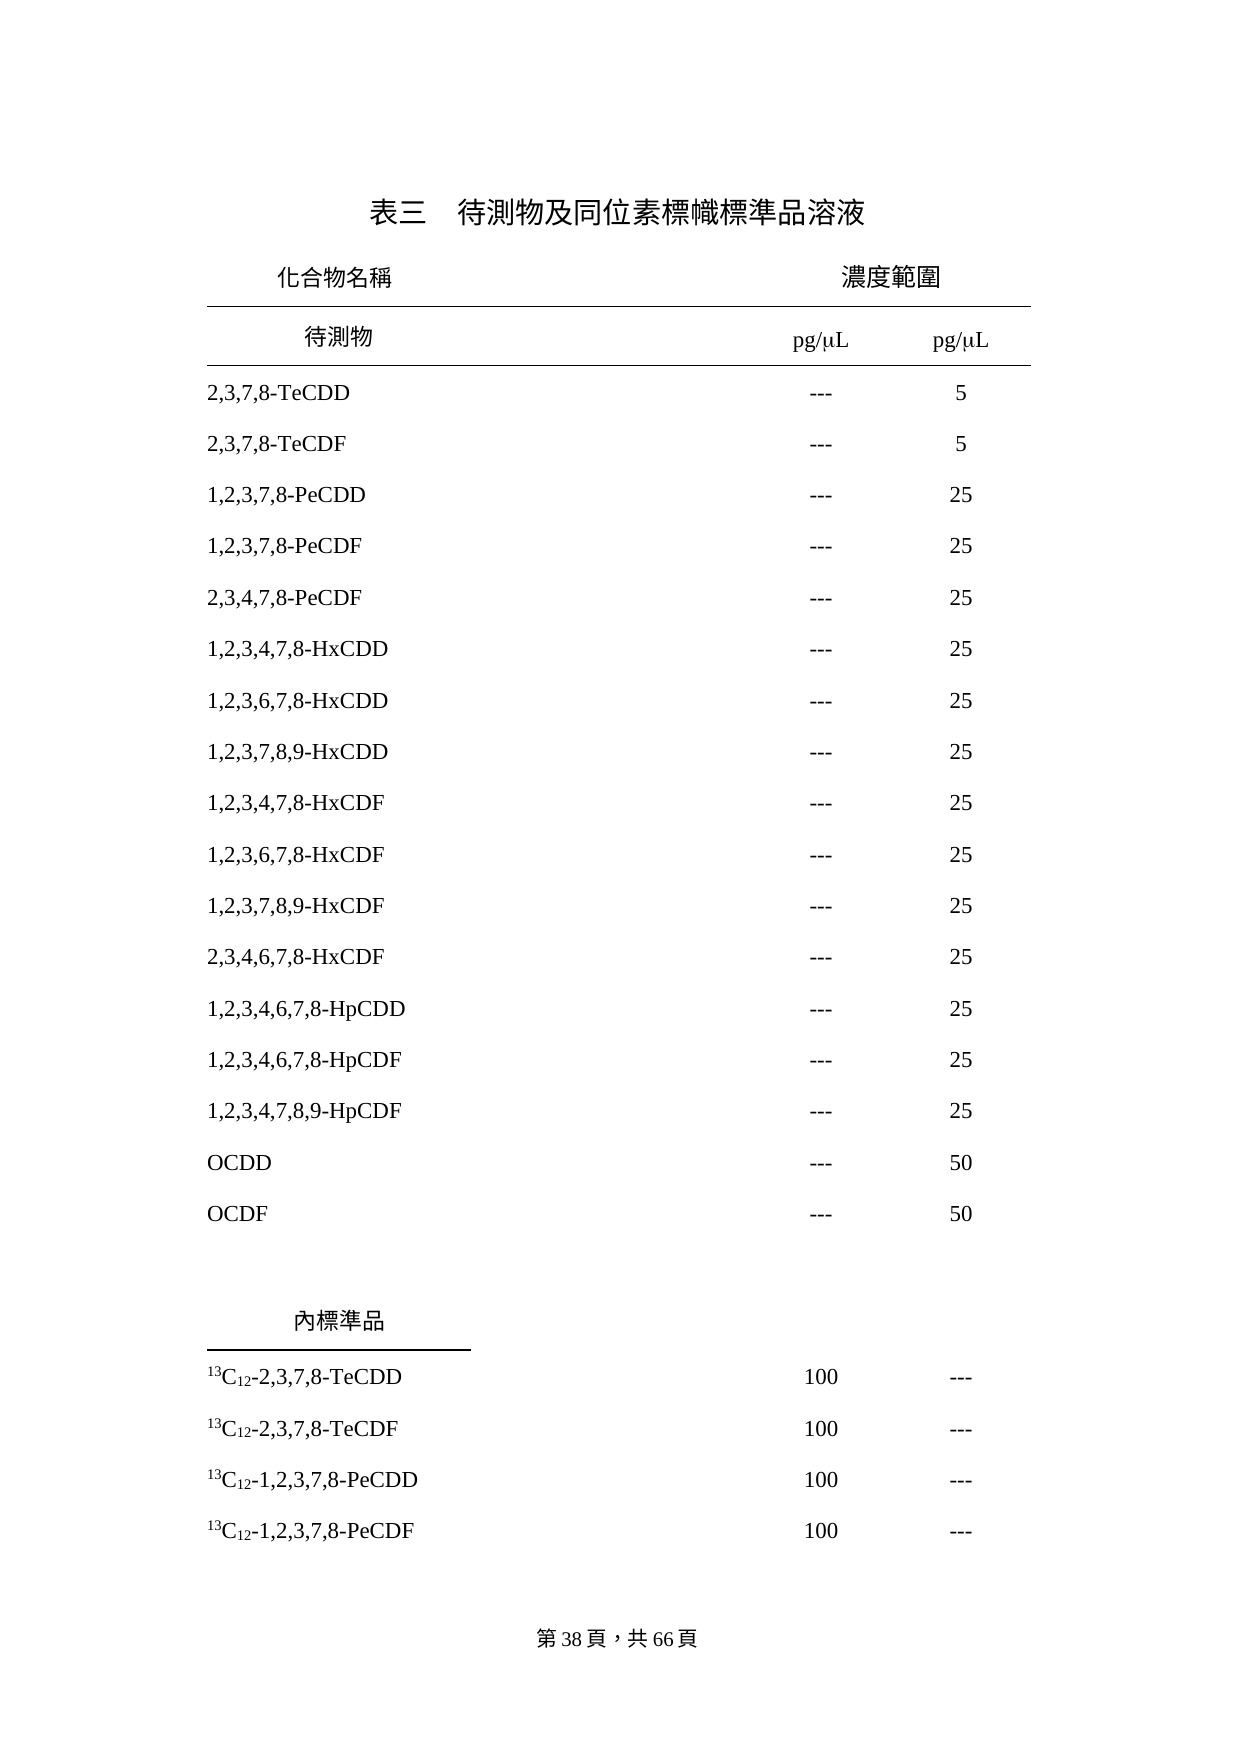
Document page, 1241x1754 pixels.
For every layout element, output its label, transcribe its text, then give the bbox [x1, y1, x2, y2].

table_cell [611, 1349, 751, 1402]
table_cell 1,2,3,7,8-PeCDF [207, 520, 471, 571]
table_cell [207, 1239, 471, 1290]
table_cell --- [751, 931, 891, 982]
table_header 濃度範圍 [751, 245, 1031, 306]
table_cell [471, 1402, 611, 1453]
table_cell 5 [891, 366, 1031, 417]
table_cell [471, 418, 611, 469]
table_cell --- [751, 469, 891, 520]
table_cell 13C12-2,3,7,8-TeCDD [207, 1351, 471, 1402]
table_cell [471, 1034, 611, 1085]
table_cell 25 [891, 623, 1031, 674]
table_cell [611, 777, 751, 828]
table_cell --- [751, 828, 891, 879]
table_cell [611, 307, 751, 365]
table_cell --- [891, 1454, 1031, 1505]
table_cell [471, 828, 611, 879]
table_cell [611, 828, 751, 879]
table_cell 5 [891, 418, 1031, 469]
table_cell pg/L [751, 307, 891, 365]
table_cell --- [751, 1085, 891, 1136]
table_cell [471, 366, 611, 417]
table_cell 25 [891, 1085, 1031, 1136]
table_cell 待測物 [207, 307, 471, 365]
table_cell [611, 469, 751, 520]
table_cell [891, 1239, 1031, 1290]
table_cell [751, 1290, 891, 1349]
table_cell --- [891, 1402, 1031, 1453]
table_cell [611, 1034, 751, 1085]
table_cell 25 [891, 571, 1031, 623]
table_cell 50 [891, 1188, 1031, 1239]
table_cell --- [751, 674, 891, 726]
table_cell 2,3,4,7,8-PeCDF [207, 571, 471, 623]
table_cell --- [751, 1188, 891, 1239]
table_cell [471, 880, 611, 931]
table_cell 1,2,3,7,8-PeCDD [207, 469, 471, 520]
table_cell 50 [891, 1136, 1031, 1188]
table_cell 25 [891, 520, 1031, 571]
table_cell [471, 1290, 611, 1349]
table_cell [471, 307, 611, 365]
table_cell OCDD [207, 1136, 471, 1188]
table_cell [611, 1239, 751, 1290]
table_cell --- [751, 982, 891, 1034]
table_cell pg/L [891, 307, 1031, 365]
table_cell [471, 520, 611, 571]
table_cell 100 [751, 1349, 891, 1402]
table_cell 100 [751, 1505, 891, 1556]
table_cell 1,2,3,4,6,7,8-HpCDF [207, 1034, 471, 1085]
table_cell 1,2,3,4,7,8,9-HpCDF [207, 1085, 471, 1136]
table_cell [611, 982, 751, 1034]
table_cell 1,2,3,7,8,9-HxCDD [207, 726, 471, 777]
table_cell [471, 571, 611, 623]
table_cell [471, 931, 611, 982]
table_cell 1,2,3,4,7,8-HxCDF [207, 777, 471, 828]
table_cell [611, 520, 751, 571]
table_cell [471, 1349, 611, 1402]
table_cell --- [891, 1349, 1031, 1402]
table_cell 2,3,7,8-TeCDD [207, 366, 471, 417]
table_cell 1,2,3,4,7,8-HxCDD [207, 623, 471, 674]
table_cell 內標準品 [207, 1290, 471, 1349]
table_cell 1,2,3,4,6,7,8-HpCDD [207, 982, 471, 1034]
table_cell 25 [891, 828, 1031, 879]
table_cell 1,2,3,7,8,9-HxCDF [207, 880, 471, 931]
table_cell [471, 1136, 611, 1188]
table_cell --- [751, 623, 891, 674]
table_cell 25 [891, 777, 1031, 828]
table_cell [611, 1505, 751, 1556]
table_cell --- [751, 520, 891, 571]
table_cell --- [751, 880, 891, 931]
table_cell [611, 623, 751, 674]
text 表三 待測物及同位素標幟標準品溶液 [148, 190, 1087, 232]
table_cell [611, 1136, 751, 1188]
table_cell [471, 674, 611, 726]
table_cell 13C12-1,2,3,7,8-PeCDF [207, 1505, 471, 1556]
table_cell [471, 1188, 611, 1239]
table_cell --- [751, 366, 891, 417]
table_cell --- [751, 777, 891, 828]
table_cell 1,2,3,6,7,8-HxCDF [207, 828, 471, 879]
table_cell 25 [891, 880, 1031, 931]
table_cell 25 [891, 982, 1031, 1034]
table_cell [611, 1290, 751, 1349]
table_cell 1,2,3,6,7,8-HxCDD [207, 674, 471, 726]
table_cell [611, 880, 751, 931]
table_cell [611, 1402, 751, 1453]
table_cell 13C12-1,2,3,7,8-PeCDD [207, 1454, 471, 1505]
table_cell --- [751, 571, 891, 623]
table_cell --- [751, 1136, 891, 1188]
table_cell 25 [891, 674, 1031, 726]
table_cell 25 [891, 726, 1031, 777]
table_cell 25 [891, 469, 1031, 520]
table_cell --- [751, 1034, 891, 1085]
table_cell [611, 1085, 751, 1136]
table_cell 100 [751, 1454, 891, 1505]
table_cell [751, 1239, 891, 1290]
table_cell --- [751, 726, 891, 777]
table_cell [611, 1454, 751, 1505]
table_cell [471, 623, 611, 674]
table_cell [611, 418, 751, 469]
table_cell [611, 726, 751, 777]
table_cell 25 [891, 1034, 1031, 1085]
table_cell --- [751, 418, 891, 469]
table_cell 2,3,4,6,7,8-HxCDF [207, 931, 471, 982]
table_header 化合物名稱 [207, 245, 471, 306]
table_cell 2,3,7,8-TeCDF [207, 418, 471, 469]
table_cell [471, 1085, 611, 1136]
table_cell [471, 1239, 611, 1290]
table_cell [891, 1290, 1031, 1349]
table_cell OCDF [207, 1188, 471, 1239]
table_cell [611, 366, 751, 417]
table_header [471, 245, 751, 306]
table_cell 25 [891, 931, 1031, 982]
table_cell [471, 726, 611, 777]
table_cell 13C12-2,3,7,8-TeCDF [207, 1402, 471, 1453]
table_cell [471, 1454, 611, 1505]
table_cell [471, 777, 611, 828]
table_cell [611, 674, 751, 726]
table_cell [611, 931, 751, 982]
table_cell [611, 571, 751, 623]
table_cell --- [891, 1505, 1031, 1556]
table_cell [471, 469, 611, 520]
table_cell [611, 1188, 751, 1239]
table_cell [471, 1505, 611, 1556]
table_cell [471, 982, 611, 1034]
table_cell 100 [751, 1402, 891, 1453]
